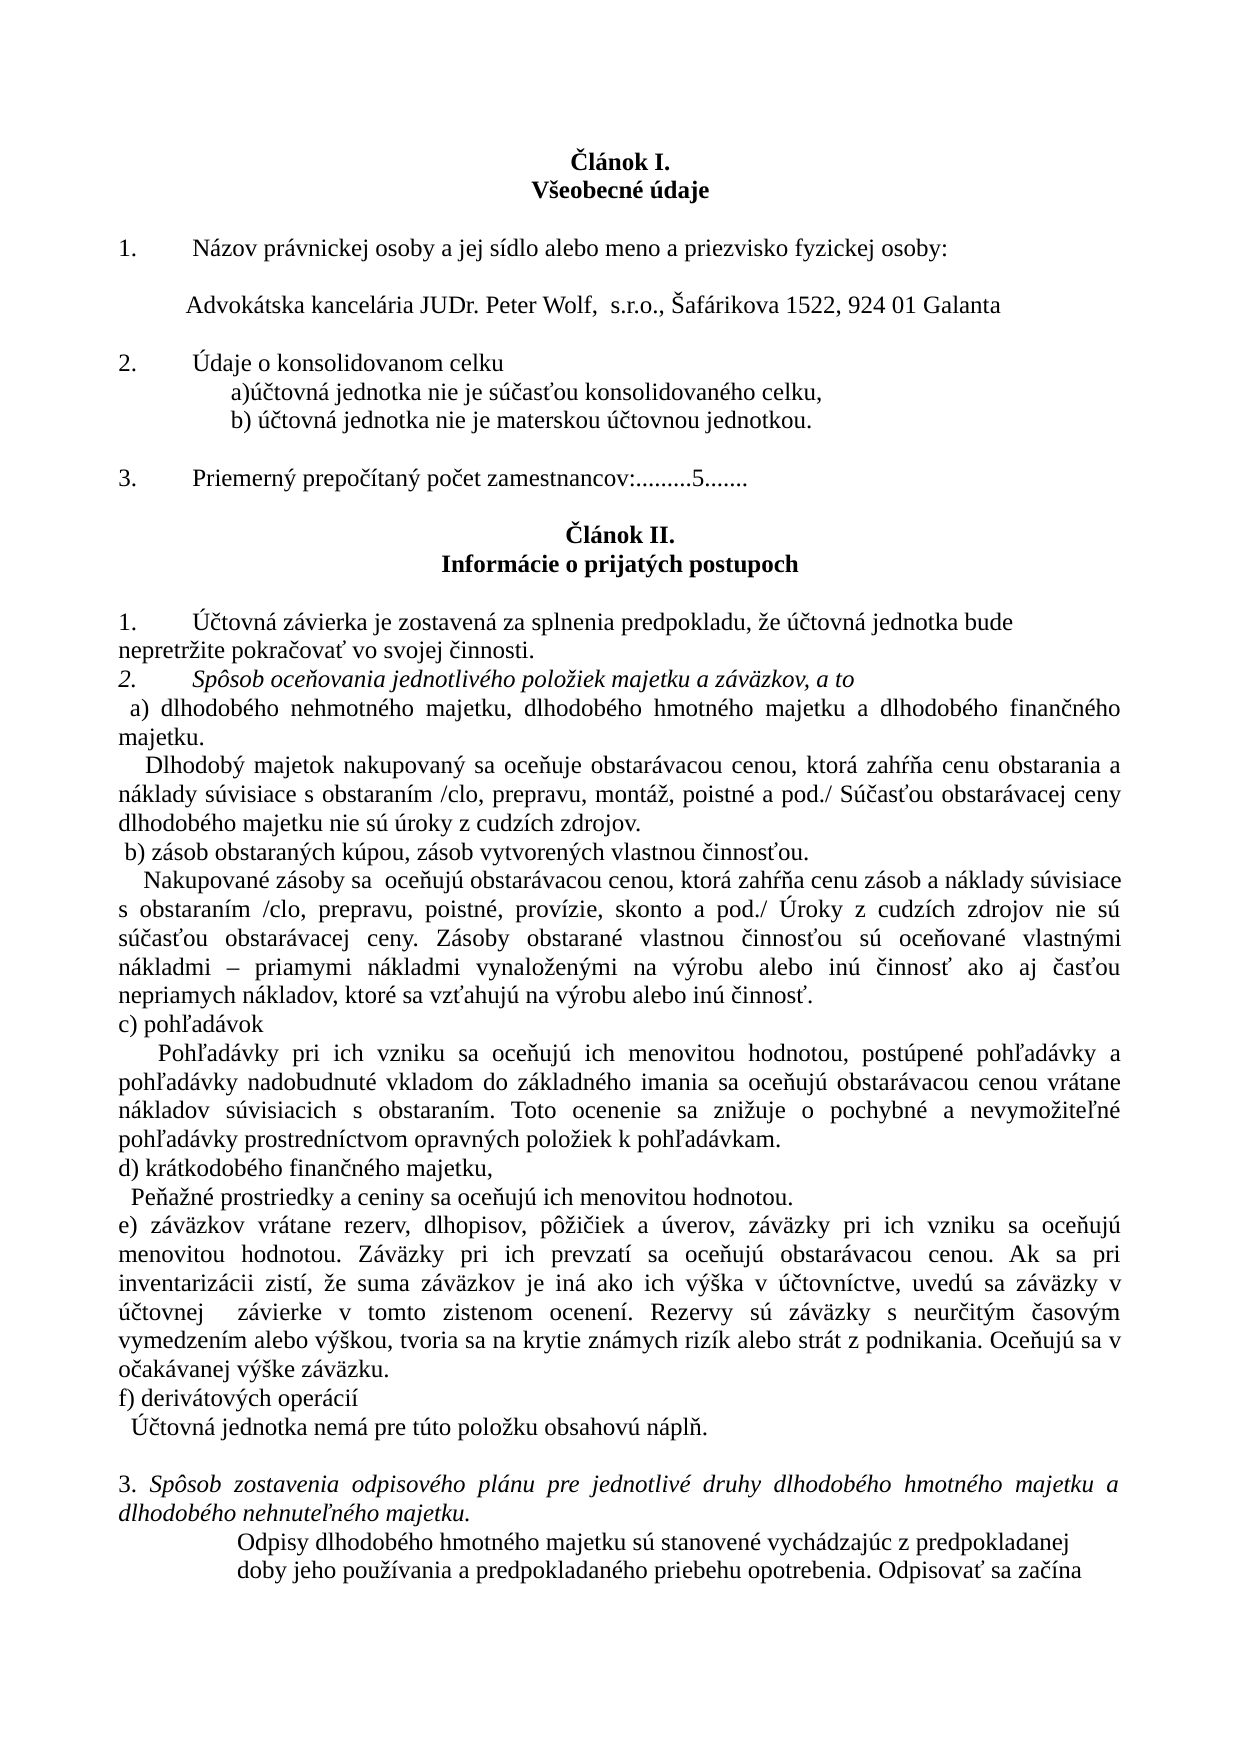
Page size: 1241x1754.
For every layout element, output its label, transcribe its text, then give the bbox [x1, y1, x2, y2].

text Informácie o prijatých postupoch [118, 549, 1122, 578]
list Údaje o konsolidovanom celku [118, 348, 1122, 377]
text b) zásob obstaraných kúpou, zásob vytvorených vlastnou činnosťou. [118, 837, 1122, 866]
text Účtovná jednotka nemá pre túto položku obsahovú náplň. [118, 1412, 1122, 1441]
text d) krátkodobého finančného majetku, [118, 1153, 1122, 1182]
text f) derivátových operácií [118, 1383, 1122, 1412]
text Advokátska kancelária JUDr. Peter Wolf, s.r.o., Šafárikova 1522, 924 01 Galanta [118, 291, 1122, 319]
text 3. Spôsob zostavenia odpisového plánu pre jednotlivé druhy dlhodobého hmotného majetku a dlhodobého nehnuteľného majetku. [118, 1469, 1122, 1527]
list Spôsob oceňovania jednotlivého položiek majetku a záväzkov, a to [118, 664, 1122, 693]
text b) účtovná jednotka nie je materskou účtovnou jednotkou. [118, 406, 1122, 434]
text a)účtovná jednotka nie je súčasťou konsolidovaného celku, [118, 377, 1122, 406]
list Účtovná závierka je zostavená za splnenia predpokladu, že účtovná jednotka bude [118, 607, 1122, 636]
text Článok I. [118, 147, 1122, 176]
text Nakupované zásoby sa oceňujú obstarávacou cenou, ktorá zahŕňa cenu zásob a náklady súvisiace s obstaraním /clo, prepravu, poistné, provízie, skonto a pod./ Úroky z cudzích zdrojov nie sú súčasťou obstarávacej ceny. Zásoby obstarané vlastnou činnosťou sú oceňované vlastnými nákladmi – priamymi nákladmi vynaloženými na výrobu alebo inú činnosť ako aj časťou nepriamych nákladov, ktoré sa vzťahujú na výrobu alebo inú činnosť. [118, 866, 1122, 1009]
text Odpisy dlhodobého hmotného majetku sú stanovené vychádzajúc z predpokladanej [118, 1527, 1122, 1556]
text Článok II. [118, 521, 1122, 549]
list Názov právnickej osoby a jej sídlo alebo meno a priezvisko fyzickej osoby: [118, 233, 1122, 262]
text e) záväzkov vrátane rezerv, dlhopisov, pôžičiek a úverov, záväzky pri ich vzniku sa oceňujú menovitou hodnotou. Záväzky pri ich prevzatí sa oceňujú obstarávacou cenou. Ak sa pri inventarizácii zistí, že suma záväzkov je iná ako ich výška v účtovníctve, uvedú sa záväzky v účtovnej závierke v tomto zistenom ocenení. Rezervy sú záväzky s neurčitým časovým vymedzením alebo výškou, tvoria sa na krytie známych rizík alebo strát z podnikania. Oceňujú sa v očakávanej výške záväzku. [118, 1211, 1122, 1383]
text nepretržite pokračovať vo svojej činnosti. [118, 636, 1122, 664]
text c) pohľadávok [118, 1009, 1122, 1038]
text Všeobecné údaje [118, 176, 1122, 204]
text Dlhodobý majetok nakupovaný sa oceňuje obstarávacou cenou, ktorá zahŕňa cenu obstarania a náklady súvisiace s obstaraním /clo, prepravu, montáž, poistné a pod./ Súčasťou obstarávacej ceny dlhodobého majetku nie sú úroky z cudzích zdrojov. [118, 751, 1122, 837]
text Peňažné prostriedky a ceniny sa oceňujú ich menovitou hodnotou. [118, 1182, 1122, 1211]
text a) dlhodobého nehmotného majetku, dlhodobého hmotného majetku a dlhodobého finančného majetku. [118, 693, 1122, 751]
list Priemerný prepočítaný počet zamestnancov:.........5....... [118, 463, 1122, 492]
text Pohľadávky pri ich vzniku sa oceňujú ich menovitou hodnotou, postúpené pohľadávky a pohľadávky nadobudnuté vkladom do základného imania sa oceňujú obstarávacou cenou vrátane nákladov súvisiacich s obstaraním. Toto ocenenie sa znižuje o pochybné a nevymožiteľné pohľadávky prostredníctvom opravných položiek k pohľadávkam. [118, 1038, 1122, 1153]
text doby jeho používania a predpokladaného priebehu opotrebenia. Odpisovať sa začína [118, 1556, 1122, 1584]
